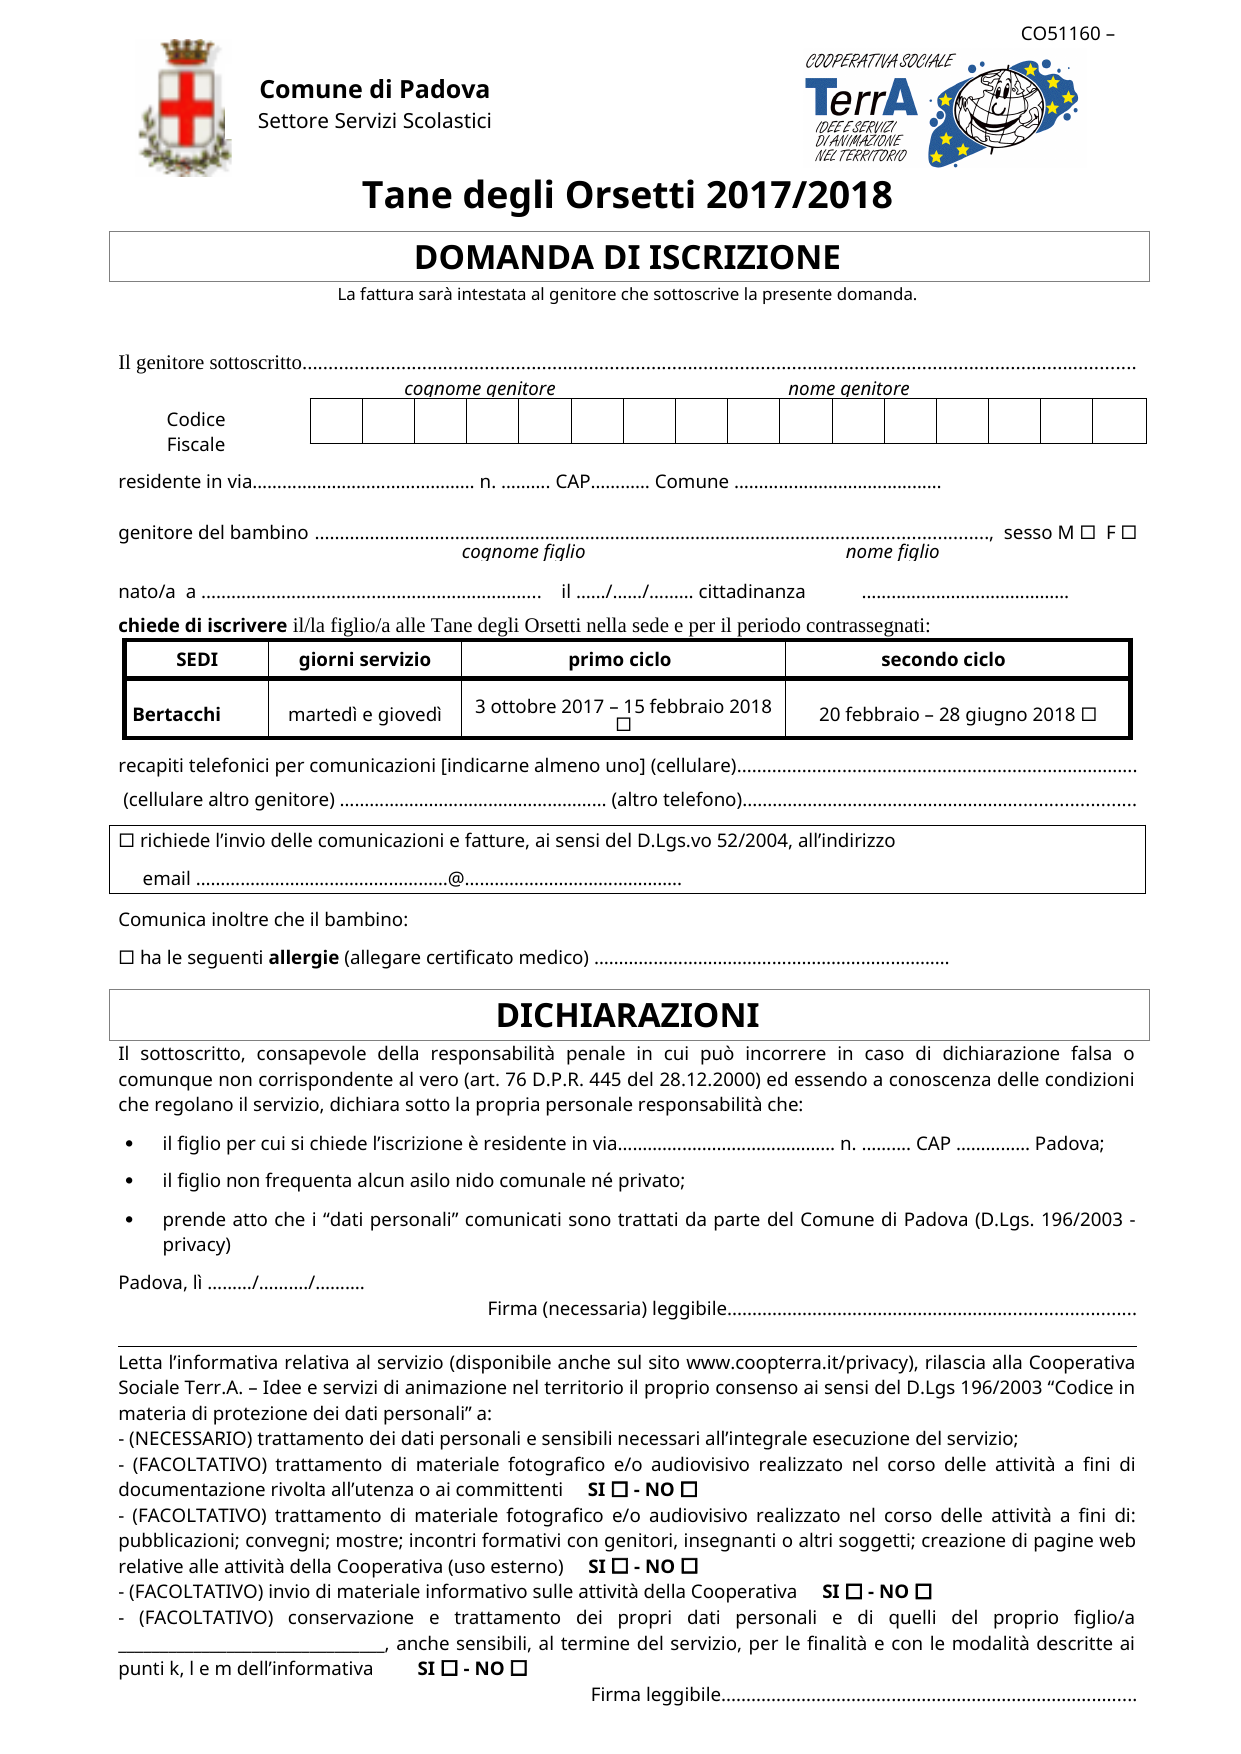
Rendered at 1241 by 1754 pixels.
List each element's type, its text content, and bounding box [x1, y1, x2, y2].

table_cell Bertacchi [127, 681, 268, 736]
text cognome genitore nome genitore [286, 375, 968, 397]
text Comune di Padova [240, 72, 510, 106]
text  ha le seguenti allergie (allegare certificato medico) ……………………………………………………………… [118, 944, 1137, 969]
table_header [271, 405, 310, 443]
text email ……………………………………………@…………………………………….. [110, 863, 1145, 893]
text Settore Servizi Scolastici [240, 106, 510, 132]
picture [803, 48, 1087, 168]
text Firma (necessaria) leggibile [118, 1295, 1137, 1320]
text Comunica inoltre che il bambino: [118, 907, 1137, 932]
list il figlio per cui si chiede l’iscrizione è residente in via…………..………………………… n. ………. CAP …………… Padova; [126, 1130, 1137, 1155]
table_header [1041, 399, 1092, 443]
text - (NECESSARIO) trattamento dei dati personali e sensibili necessari all’integrale esecuzione del servizio; [118, 1426, 1137, 1451]
text Il sottoscritto, consapevole della responsabilità penale in cui può incorrere in caso di dichiarazione falsa o comunque non corrispondente al vero (art. 76 D.P.R. 445 del 28.12.2000) ed essendo a conoscenza delle condizioni che regolano il servizio, dichiara sotto la propria personale responsabilità che: [118, 1041, 1137, 1117]
text CO51160 – AT63 [998, 20, 1137, 42]
text Padova, lì ………/………./………. [118, 1269, 1137, 1295]
text Letta l’informativa relativa al servizio (disponibile anche sul sito www.coopterra.it/privacy), rilascia alla Cooperativa Sociale Terr.A. – Idee e servizi di animazione nel territorio il proprio consenso ai sensi del D.Lgs 196/2003 “Codice in materia di protezione dei dati personali” a: [118, 1347, 1137, 1426]
table_header giorni servizio [269, 642, 461, 676]
table_cell 20 febbraio – 28 giugno 2018  [786, 681, 1128, 736]
text La fattura sarà intestata al genitore che sottoscrive la presente domanda. [118, 282, 1137, 322]
subtitle DICHIARAZIONI [110, 990, 1149, 1040]
table_header [107, 398, 121, 443]
table_header secondo ciclo [786, 642, 1128, 676]
text  richiede l’invio delle comunicazioni e fatture, ai sensi del D.Lgs.vo 52/2004, all’indirizzo [110, 826, 1145, 853]
table_header [780, 405, 832, 443]
table_header [833, 405, 884, 443]
text nato/a a il ……/……/……… cittadinanza …………………………………… [118, 578, 1137, 603]
text - (FACOLTATIVO) invio di materiale informativo sulle attività della Cooperativa SI  - NO  [118, 1579, 1137, 1604]
table_header [519, 405, 571, 443]
table_header [624, 405, 675, 443]
text Firma leggibile [118, 1681, 1137, 1706]
text recapiti telefonici per comunicazioni [indicarne almeno uno] (cellulare) [118, 753, 1137, 778]
text - (FACOLTATIVO) trattamento di materiale fotografico e/o audiovisivo realizzato nel corso delle attività a fini di: pubblicazioni; convegni; mostre; incontri formativi con genitori, insegnanti o altri soggetti; creazione di pagine web relative alle attività della Cooperativa (uso esterno) SI  - NO  [118, 1502, 1137, 1579]
text chiede di iscrivere il/la figlio/a alle Tane degli Orsetti nella sede e per il periodo contrassegnati: [118, 612, 1137, 637]
text - (FACOLTATIVO) trattamento di materiale fotografico e/o audiovisivo realizzato nel corso delle attività a fini di documentazione rivolta all’utenza o ai committenti SI  - NO  [118, 1451, 1137, 1502]
table_header [728, 405, 779, 443]
table_header [363, 405, 414, 443]
table_header [676, 405, 727, 443]
table_header [311, 405, 362, 443]
table_header [1093, 399, 1146, 443]
table_header SEDI [127, 642, 268, 676]
subtitle Il genitore sottoscritto [118, 350, 1137, 461]
subtitle Tane degli Orsetti 2017/2018 [118, 168, 1137, 219]
text residente in via……………………………………… n. ………. CAP………… Comune …………………………………… [118, 469, 1137, 494]
text (cellulare altro genitore) ……………………………………………… (altro telefono) [118, 787, 1137, 812]
table_header [415, 405, 466, 443]
text genitore del bambino , sesso M  F  [118, 519, 1137, 568]
table_header [467, 405, 518, 443]
table_header [937, 399, 988, 443]
table_cell 3 ottobre 2017 – 15 febbraio 2018  [462, 681, 785, 736]
table_header [885, 405, 936, 443]
text cognome figlio nome figlio [343, 538, 949, 560]
text - (FACOLTATIVO) conservazione e trattamento dei propri dati personali e di quelli del proprio figlio/a ________________________________, anche sensibili, al termine del servizio, per le finalità e con le modalità descritte ai punti k, l e m dell’informativa SI  - NO  [118, 1604, 1137, 1681]
table_header primo ciclo [462, 642, 785, 676]
table_header [989, 399, 1040, 443]
subtitle DOMANDA DI ISCRIZIONE [110, 232, 1149, 281]
list il figlio non frequenta alcun asilo nido comunale né privato; [126, 1168, 1137, 1193]
table_cell martedì e giovedì [269, 681, 461, 736]
text Codice Fiscale [136, 406, 256, 453]
table_header [572, 405, 623, 443]
list prende atto che i “dati personali” comunicati sono trattati da parte del Comune di Padova (D.Lgs. 196/2003 - privacy) [126, 1206, 1137, 1257]
